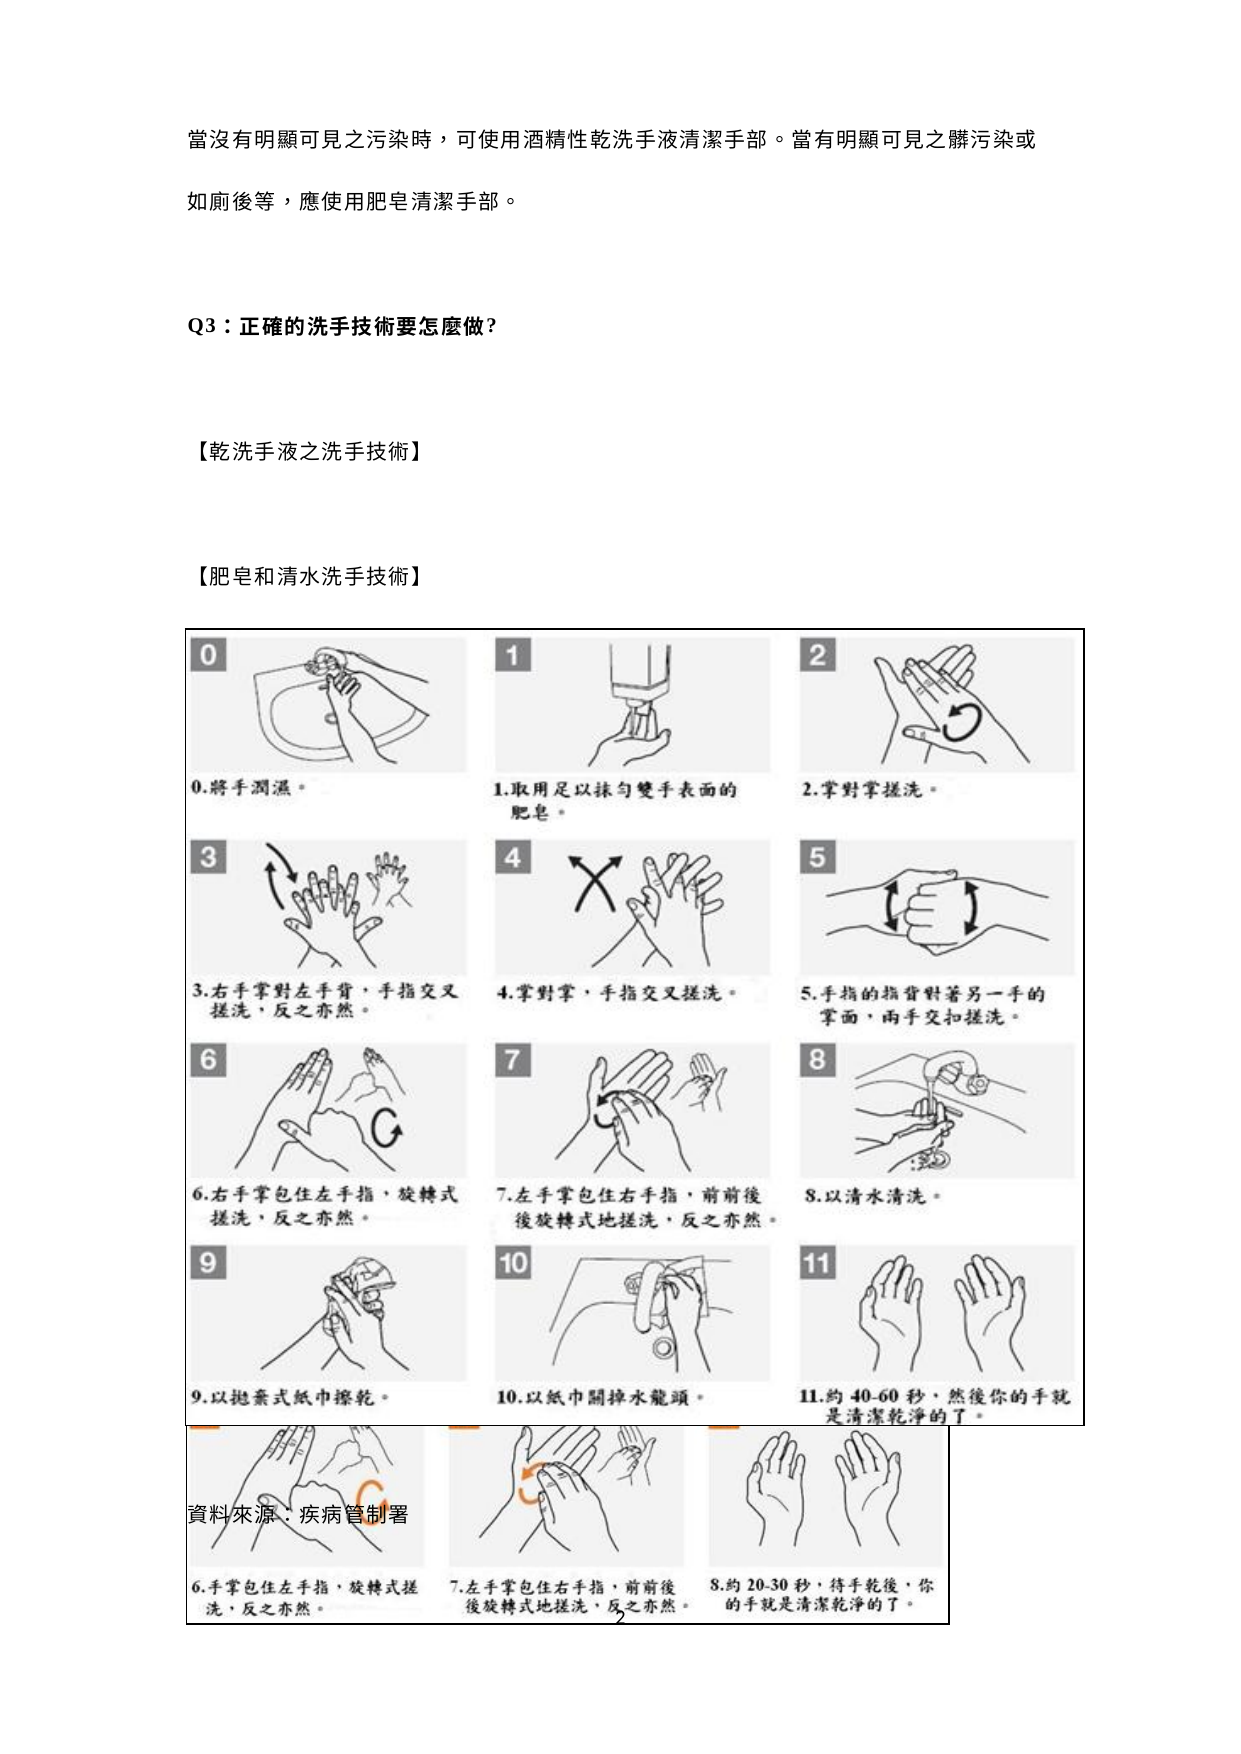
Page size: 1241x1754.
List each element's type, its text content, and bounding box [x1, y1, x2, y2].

text 資料來源：疾病管制署 [950, 1426, 1053, 1534]
text 【乾洗手液之洗手技術】 [187, 409, 1053, 471]
text 【肥皂和清水洗手技術】 [187, 534, 1053, 596]
text Q3：正確的洗手技術要怎麼做? [187, 284, 1053, 346]
text 當沒有明顯可見之污染時，可使用酒精性乾洗手液清潔手部。當有明顯可見之髒污染或如廁後等，應使用肥皂清潔手部。 [187, 96, 1053, 221]
